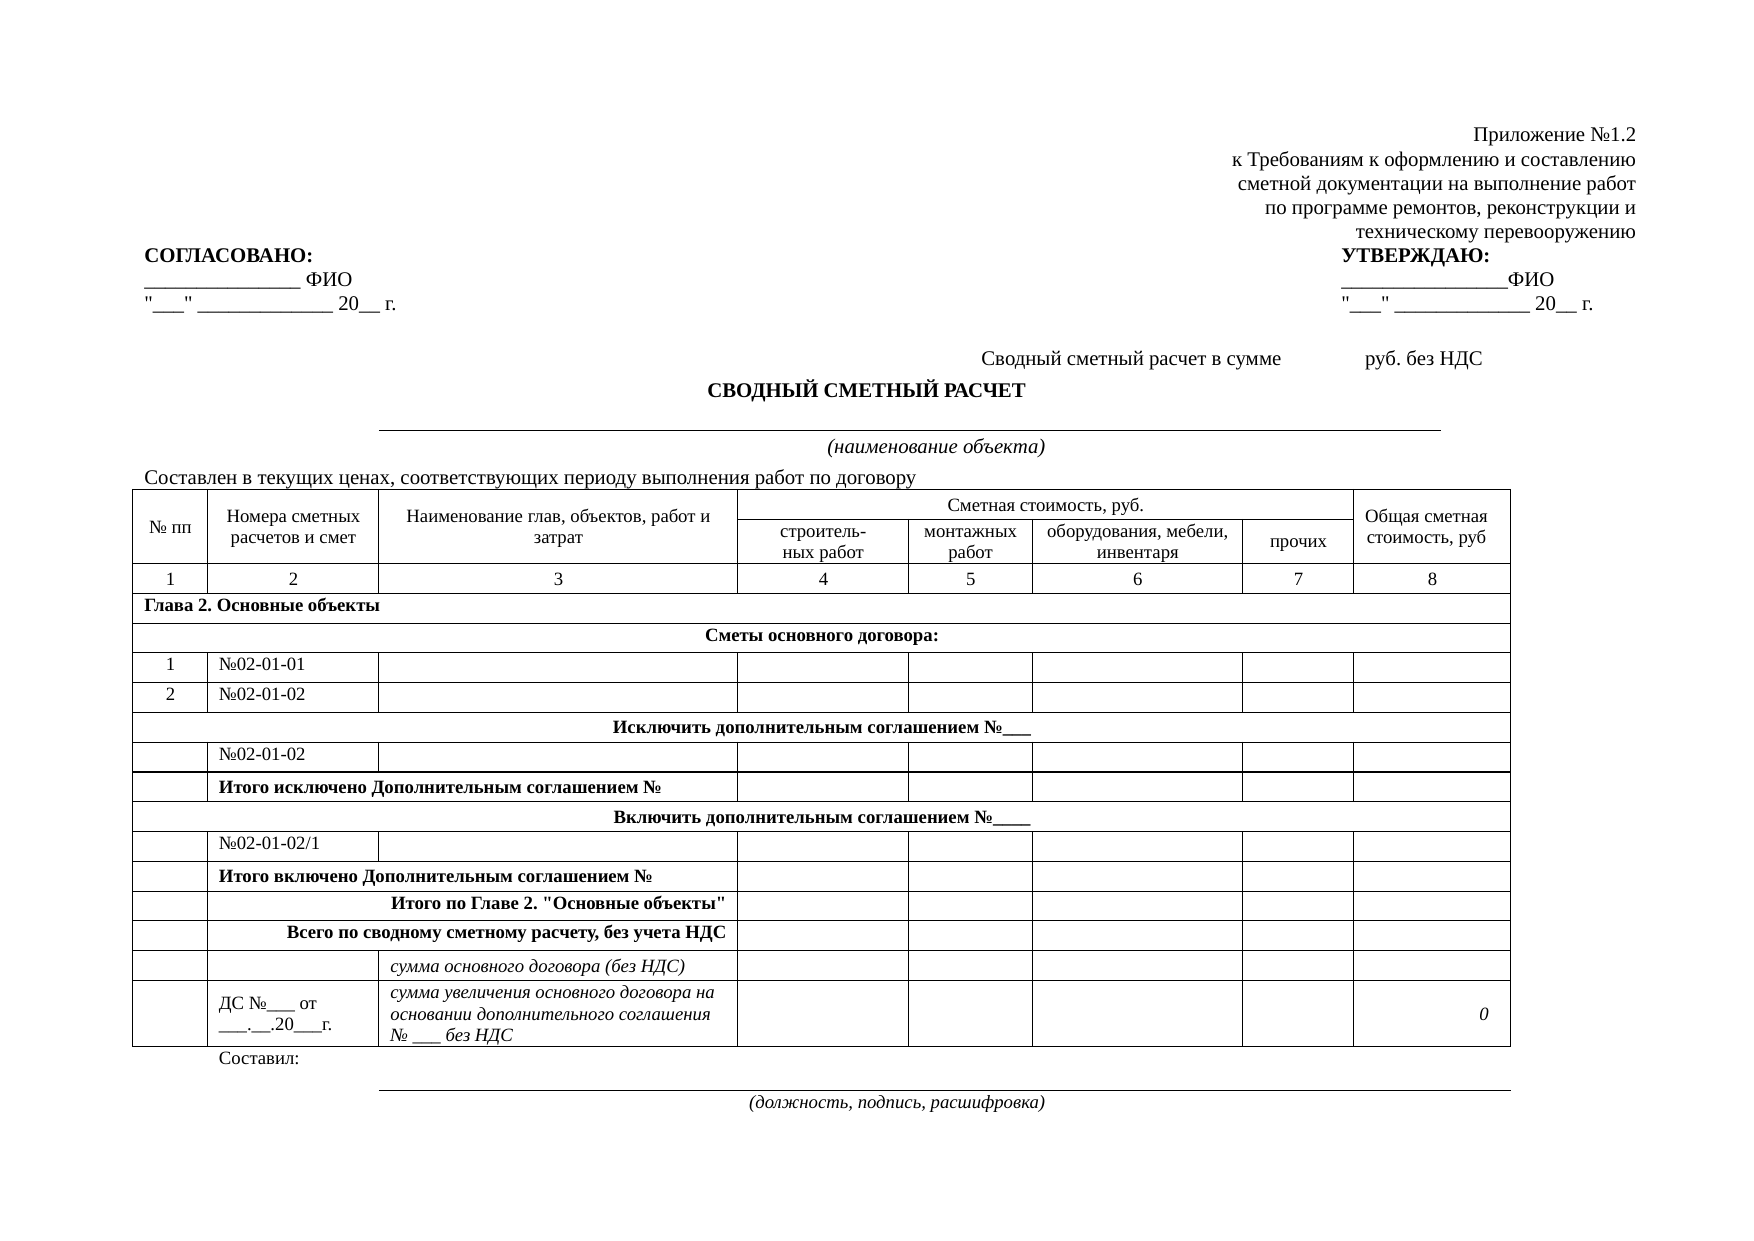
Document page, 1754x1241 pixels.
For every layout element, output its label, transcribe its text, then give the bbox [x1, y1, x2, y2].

table_cell [738, 832, 908, 861]
table_cell 2 [208, 564, 378, 593]
table_cell [379, 653, 737, 682]
table_cell [738, 773, 908, 801]
table_cell [1354, 951, 1510, 980]
table_cell [1243, 653, 1353, 682]
table_cell [1441, 402, 1511, 430]
table_cell [1243, 981, 1353, 1046]
table_cell [1033, 921, 1242, 950]
table_cell [1354, 683, 1510, 712]
table_cell Сметы основного договора: [133, 624, 1510, 652]
table_cell Включить дополнительным соглашением №____ [133, 802, 1510, 831]
table_cell СВОДНЫЙ СМЕТНЫЙ РАСЧЕТ [379, 373, 1354, 402]
text сметной документации на выполнение работ [723, 171, 1636, 195]
table_cell [1511, 489, 1654, 519]
table_cell [738, 862, 908, 891]
table_cell [909, 1047, 1032, 1090]
table_cell [1033, 653, 1242, 682]
table_header [784, 243, 1124, 267]
table_cell [133, 315, 230, 344]
table_cell [1033, 951, 1242, 980]
table_cell [1033, 832, 1242, 861]
table_cell [1243, 1091, 1354, 1119]
table_cell [402, 267, 784, 291]
table_cell [133, 773, 207, 801]
table_cell Сметная стоимость, руб. [738, 490, 1353, 519]
table_cell [1368, 315, 1477, 344]
table_cell [133, 951, 207, 980]
table_cell (должность, подпись, расшифровка) [738, 1091, 1243, 1119]
table_cell [133, 981, 207, 1046]
table_cell сумма увеличения основного договора на основании дополнительного соглашения № ___ без НДС [379, 981, 737, 1046]
table_cell [1243, 951, 1353, 980]
table_cell [1243, 832, 1353, 861]
table_cell [133, 862, 207, 891]
table_cell [133, 430, 207, 460]
table_cell [1511, 742, 1654, 771]
table_cell [1354, 1047, 1511, 1090]
table_cell [133, 344, 207, 373]
table_cell [379, 431, 738, 460]
table_cell [1354, 430, 1511, 460]
table_cell [909, 921, 1032, 950]
table_cell [208, 373, 379, 402]
table_cell [1511, 593, 1654, 622]
table_cell Итого включено Дополнительным соглашением № [208, 862, 737, 891]
table_cell [1243, 921, 1353, 950]
table_cell [208, 430, 379, 460]
table_cell [909, 862, 1032, 891]
table_cell №02-01-02/1 [208, 832, 378, 861]
table_cell [1243, 683, 1353, 712]
table_cell ДС №___ от ___.__.20___г. [208, 981, 378, 1046]
table_cell [1033, 862, 1242, 891]
table_cell [1243, 892, 1353, 920]
table_cell [1124, 267, 1330, 291]
table_cell "___" _____________ 20__ г. [133, 291, 784, 315]
table_cell 1 [133, 564, 207, 593]
table_cell _______________ ФИО [133, 267, 402, 291]
table_cell [133, 373, 207, 402]
table_cell [1390, 460, 1441, 489]
table_cell [909, 653, 1032, 682]
table_cell 4 [738, 564, 908, 593]
table_header УТВЕРЖДАЮ: [1330, 243, 1654, 267]
text техническому перевооружению [723, 219, 1636, 243]
table_cell [208, 344, 379, 373]
table_cell [1511, 623, 1654, 652]
table_cell Составлен в текущих ценах, соответствующих периоду выполнения работ по договору [133, 460, 1390, 489]
table_cell [1511, 682, 1654, 712]
table_cell [738, 653, 908, 682]
table_cell Исключить дополнительным соглашением №___ [133, 713, 1510, 742]
table_cell руб. без НДС [1354, 344, 1511, 373]
table_cell Итого по Главе 2. "Основные объекты" [208, 892, 737, 920]
table_cell [1354, 1091, 1511, 1119]
table_cell [1354, 832, 1510, 861]
table_cell [784, 291, 1124, 315]
table_cell № пп [133, 490, 207, 563]
table_cell [133, 743, 207, 771]
text Приложение №1.2 [1019, 118, 1636, 147]
table_cell [1511, 712, 1654, 742]
table_cell [1511, 402, 1654, 430]
table_cell [909, 981, 1032, 1046]
table_cell [1504, 315, 1579, 344]
table_cell [1354, 921, 1510, 950]
table_cell 8 [1354, 564, 1510, 593]
table_cell [1032, 1047, 1243, 1090]
table_cell 2 [133, 683, 207, 712]
table_header СОГЛАСОВАНО: [133, 243, 402, 267]
table_cell [1124, 291, 1330, 315]
table_cell [133, 1047, 207, 1090]
table_cell Сводный сметный расчет в сумме [909, 344, 1354, 373]
table_cell [738, 1047, 909, 1090]
table_cell Общая сметная стоимость, руб [1354, 490, 1510, 563]
table_cell [379, 402, 1441, 430]
table_cell [230, 315, 762, 344]
table_cell №02-01-02 [208, 743, 378, 771]
table_cell Наименование глав, объектов, работ и затрат [379, 490, 737, 563]
table_cell [208, 1090, 379, 1119]
text к Требованиям к оформлению и составлению [723, 147, 1636, 171]
table_cell 7 [1243, 564, 1353, 593]
table_cell [909, 683, 1032, 712]
table_cell [1477, 315, 1504, 344]
table_cell [133, 832, 207, 861]
table_cell [1511, 460, 1654, 489]
table_cell [1354, 743, 1510, 771]
table_cell [133, 402, 207, 430]
table_cell [1354, 862, 1510, 891]
table_cell [909, 743, 1032, 771]
table_cell Глава 2. Основные объекты [133, 594, 1510, 622]
table_cell [1441, 460, 1511, 489]
table_cell [1511, 980, 1654, 1046]
table_cell [1511, 771, 1654, 801]
table_cell [1511, 519, 1654, 563]
table_cell [1033, 743, 1242, 771]
table_cell [1243, 862, 1353, 891]
table_cell [133, 892, 207, 920]
table_cell [1511, 344, 1654, 373]
table_cell 1 [133, 653, 207, 682]
table_cell (наименование объекта) [738, 431, 1243, 460]
table_cell [379, 683, 737, 712]
table_cell [1243, 431, 1354, 460]
table_cell [208, 951, 378, 980]
table_cell [208, 402, 379, 430]
table_cell 5 [909, 564, 1032, 593]
table_cell "___" _____________ 20__ г. [1330, 291, 1654, 315]
table_cell [1243, 773, 1353, 801]
table_cell [1511, 831, 1654, 861]
table_cell 3 [379, 564, 737, 593]
table_cell [133, 1090, 207, 1119]
table_cell [1630, 315, 1654, 344]
table_cell [738, 344, 909, 373]
table_cell [1243, 1047, 1354, 1090]
table_cell 0 [1354, 981, 1510, 1046]
table_cell 6 [1033, 564, 1242, 593]
table_header [1124, 243, 1330, 267]
table_cell сумма основного договора (без НДС) [379, 951, 737, 980]
table_cell [1354, 773, 1510, 801]
table_cell [1033, 683, 1242, 712]
table_cell [1511, 861, 1654, 891]
table_cell строитель- ных работ [738, 520, 908, 563]
table_cell [133, 921, 207, 950]
table_header [402, 243, 784, 267]
table_cell [1511, 1090, 1654, 1119]
table_cell [1354, 653, 1510, 682]
table_cell [738, 683, 908, 712]
table_cell [909, 951, 1032, 980]
table_cell оборудования, мебели, инвентаря [1033, 520, 1242, 563]
table_cell [379, 344, 738, 373]
table_cell [1511, 373, 1654, 402]
table_cell [1511, 801, 1654, 831]
table_cell [1511, 563, 1654, 593]
table_cell ________________ФИО [1330, 267, 1654, 291]
table_cell [909, 832, 1032, 861]
table_cell [738, 981, 908, 1046]
table_cell [1209, 315, 1367, 344]
table_cell [738, 743, 908, 771]
table_cell [1033, 892, 1242, 920]
table_cell [738, 921, 908, 950]
table_cell [1511, 950, 1654, 980]
table_cell прочих [1243, 520, 1353, 563]
table_cell [379, 743, 737, 771]
table_cell [738, 951, 908, 980]
text по программе ремонтов, реконструкции и [723, 195, 1636, 219]
table_cell [738, 892, 908, 920]
table_cell [909, 773, 1032, 801]
table_cell [1579, 315, 1630, 344]
table_cell [909, 892, 1032, 920]
table_cell Итого исключено Дополнительным соглашением № [208, 773, 737, 801]
table_cell [1511, 1046, 1654, 1090]
table_cell [1511, 652, 1654, 682]
table_cell [762, 315, 1208, 344]
table_cell [1511, 891, 1654, 920]
table_cell Всего по сводному сметному расчету, без учета НДС [208, 921, 737, 950]
table_cell [379, 1091, 738, 1119]
table_cell №02-01-01 [208, 653, 378, 682]
table_cell [379, 832, 737, 861]
table_cell [1511, 430, 1654, 460]
table_cell [1033, 981, 1242, 1046]
table_cell №02-01-02 [208, 683, 378, 712]
table_cell [1354, 892, 1510, 920]
table_cell монтажных работ [909, 520, 1032, 563]
table_cell Составил: [208, 1047, 379, 1090]
table_cell [1354, 373, 1511, 402]
table_cell [1511, 920, 1654, 950]
table_cell Номера сметных расчетов и смет [208, 490, 378, 563]
table_cell [1243, 743, 1353, 771]
table_cell [379, 1047, 738, 1090]
table_cell [784, 267, 1124, 291]
table_cell [1033, 773, 1242, 801]
